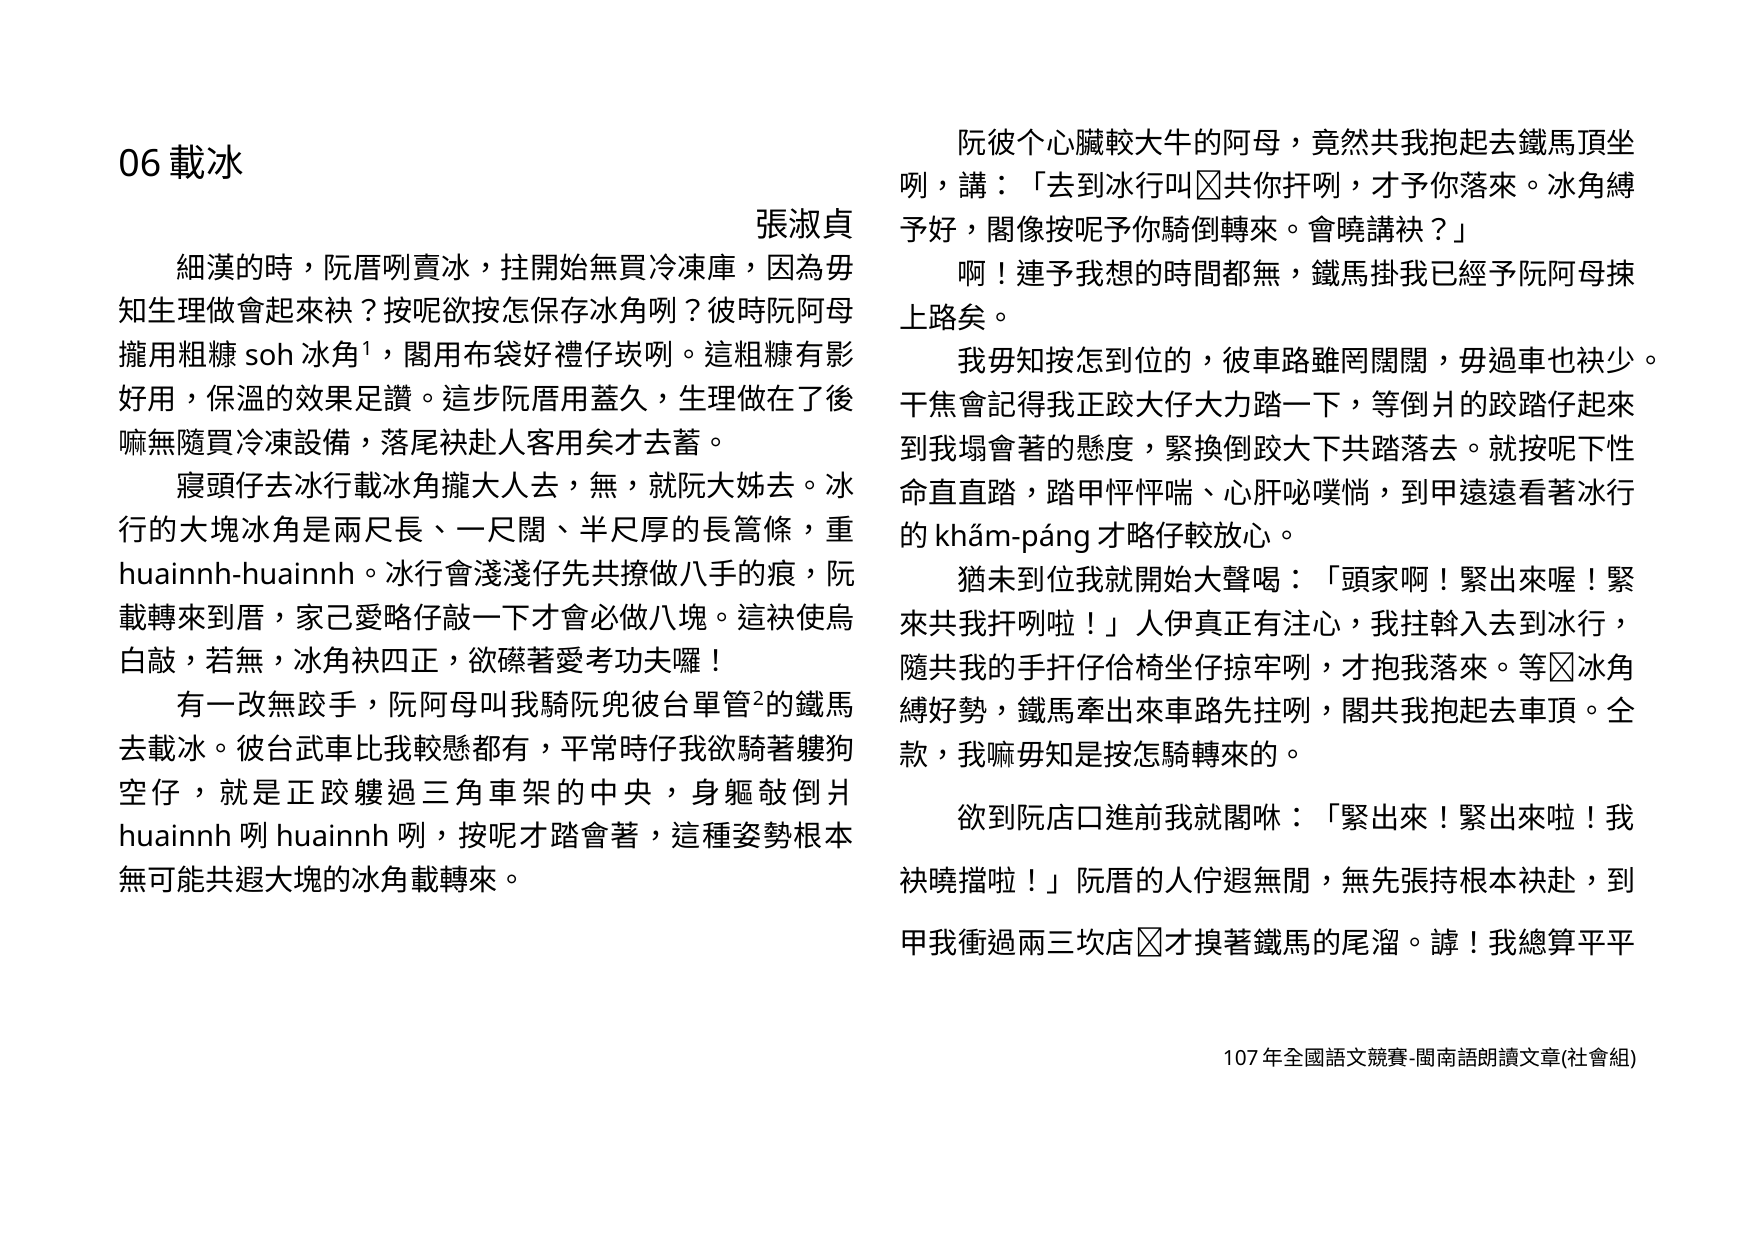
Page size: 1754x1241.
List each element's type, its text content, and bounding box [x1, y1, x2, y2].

text 張淑貞 [118, 181, 855, 243]
text 有一改無跤手，阮阿母叫我騎阮兜彼台單管的鐵馬去載冰。彼台武車比我較懸都有，平常時仔我欲騎著軁狗空仔，就是正跤軁過三角車架的中央，身軀敧倒爿huainnh咧huainnh咧，按呢才踏會著，這種姿勢根本無可能共遐大塊的冰角載轉來。 [118, 681, 855, 899]
text 06載冰 [118, 118, 855, 181]
text 寢頭仔去冰行載冰角攏大人去，無，就阮大姊去。冰行的大塊冰角是兩尺長、一尺闊、半尺厚的長篙條，重huainnh-huainnh。冰行會淺淺仔先共撩做八手的痕，阮載轉來到厝，家己愛略仔敲一下才會必做八塊。這袂使烏白敲，若無，冰角袂四正，欲礤著愛考功夫囉！ [118, 462, 855, 681]
text 猶未到位我就開始大聲喝：「頭家啊！緊出來喔！緊來共我扞咧啦！」人伊真正有注心，我拄斡入去到冰行，隨共我的手扞仔佮椅坐仔掠牢咧，才抱我落來。等冰角縛好勢，鐵馬牽出來車路先拄咧，閣共我抱起去車頂。仝款，我嘛毋知是按怎騎轉來的。 [899, 556, 1636, 774]
text 啊！連予我想的時間都無，鐵馬掛我已經予阮阿母捒上路矣。 [899, 249, 1636, 337]
text 我毋知按怎到位的，彼車路雖罔闊闊，毋過車也袂少。干焦會記得我正跤大仔大力踏一下，等倒爿的跤踏仔起來到我塌會著的懸度，緊換倒跤大下共踏落去。就按呢下性命直直踏，踏甲怦怦喘、心肝咇噗惝，到甲遠遠看著冰行的kha̋m-páng才略仔較放心。 [899, 337, 1636, 556]
text 細漢的時，阮厝咧賣冰，拄開始無買冷凍庫，因為毋知生理做會起來袂？按呢欲按怎保存冰角咧？彼時阮阿母攏用粗糠soh冰角，閣用布袋好禮仔崁咧。這粗糠有影好用，保溫的效果足讚。這步阮厝用蓋久，生理做在了後嘛無隨買冷凍設備，落尾袂赴人客用矣才去蓄。 [118, 243, 855, 462]
text 阮彼个心臟較大牛的阿母，竟然共我抱起去鐵馬頂坐咧，講：「去到冰行叫共你扞咧，才予你落來。冰角縛予好，閣像按呢予你騎倒轉來。會曉講袂？」 [899, 118, 1636, 249]
text 欲到阮店口進前我就閣咻：「緊出來！緊出來啦！我袂曉擋啦！」阮厝的人佇遐無閒，無先張持根本袂赴，到甲我衝過兩三坎店才搝著鐵馬的尾溜。謼！我總算平平 [899, 774, 1636, 962]
